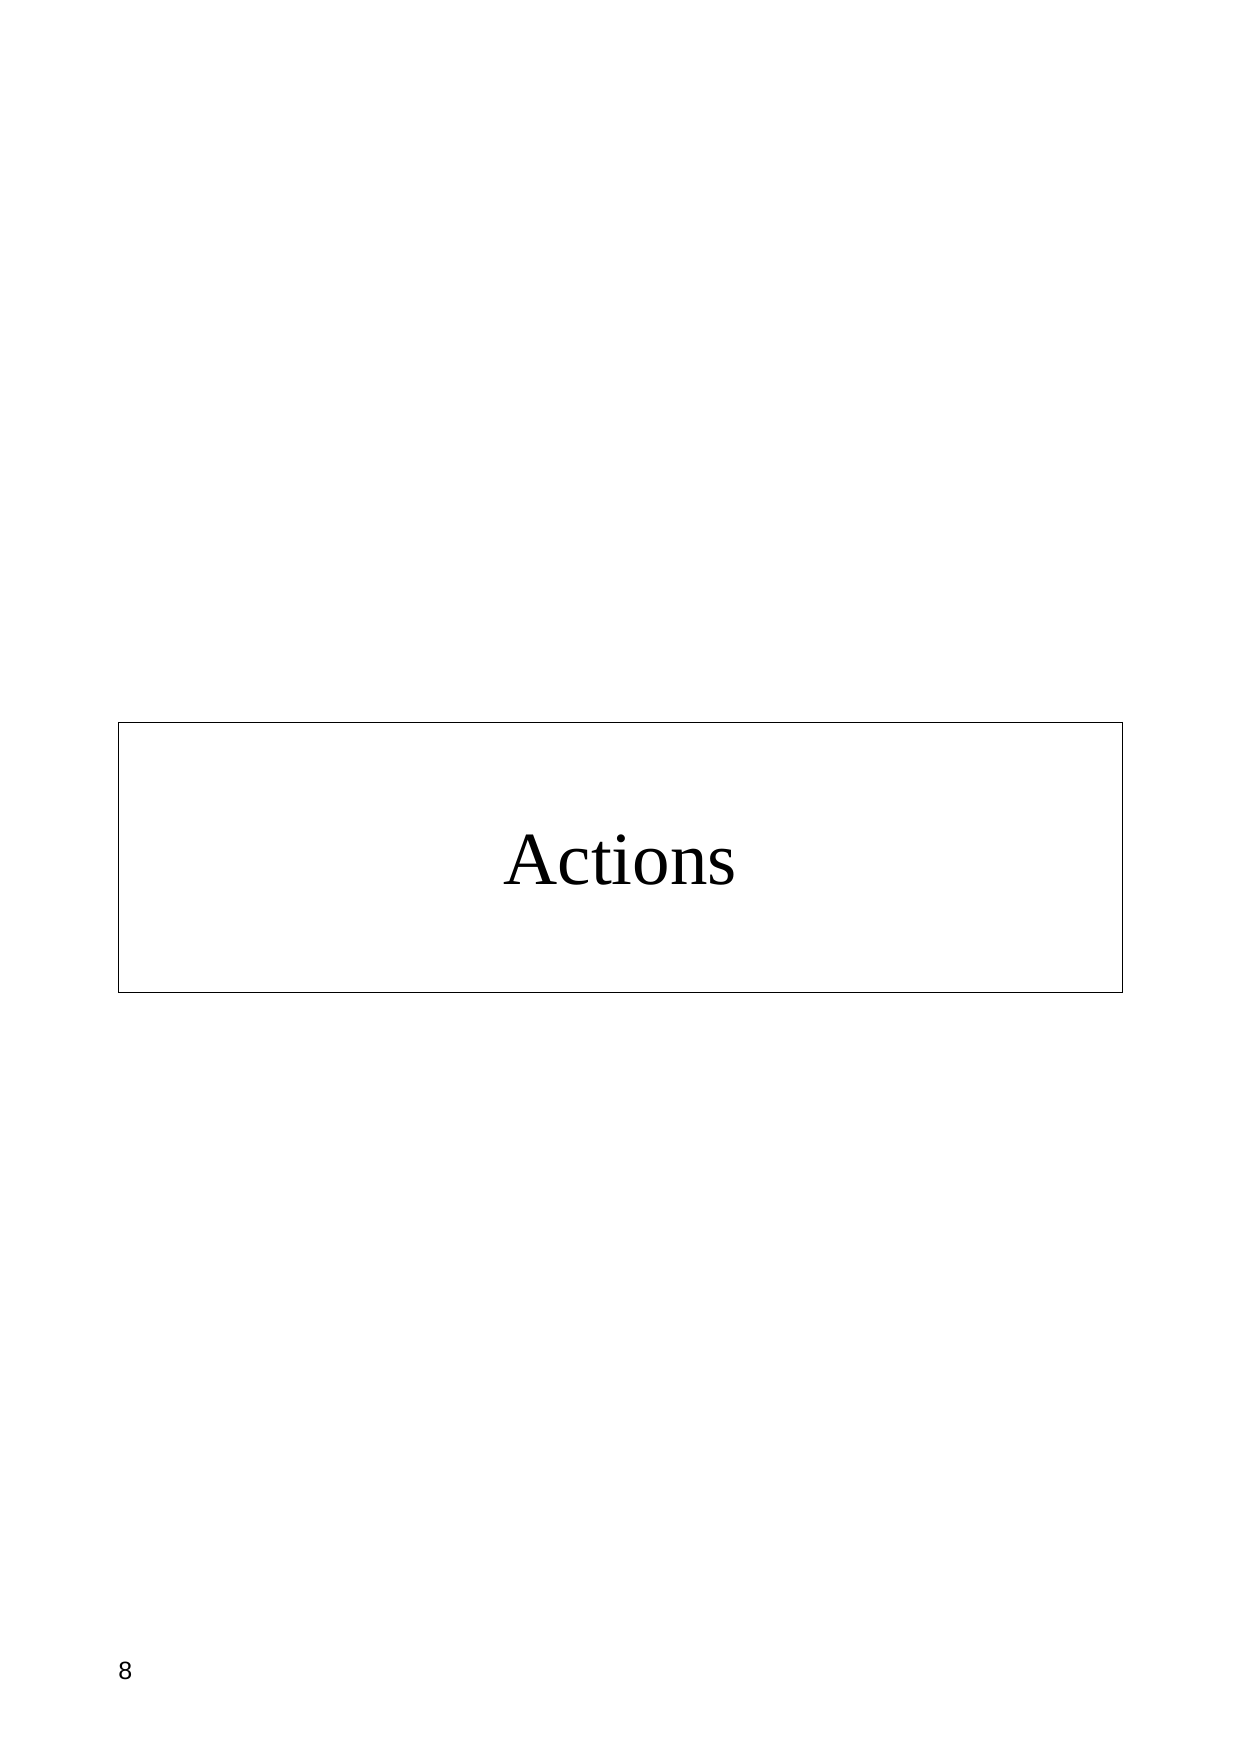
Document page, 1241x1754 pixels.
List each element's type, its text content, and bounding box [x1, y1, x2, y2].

table_header Actions [119, 723, 1122, 992]
